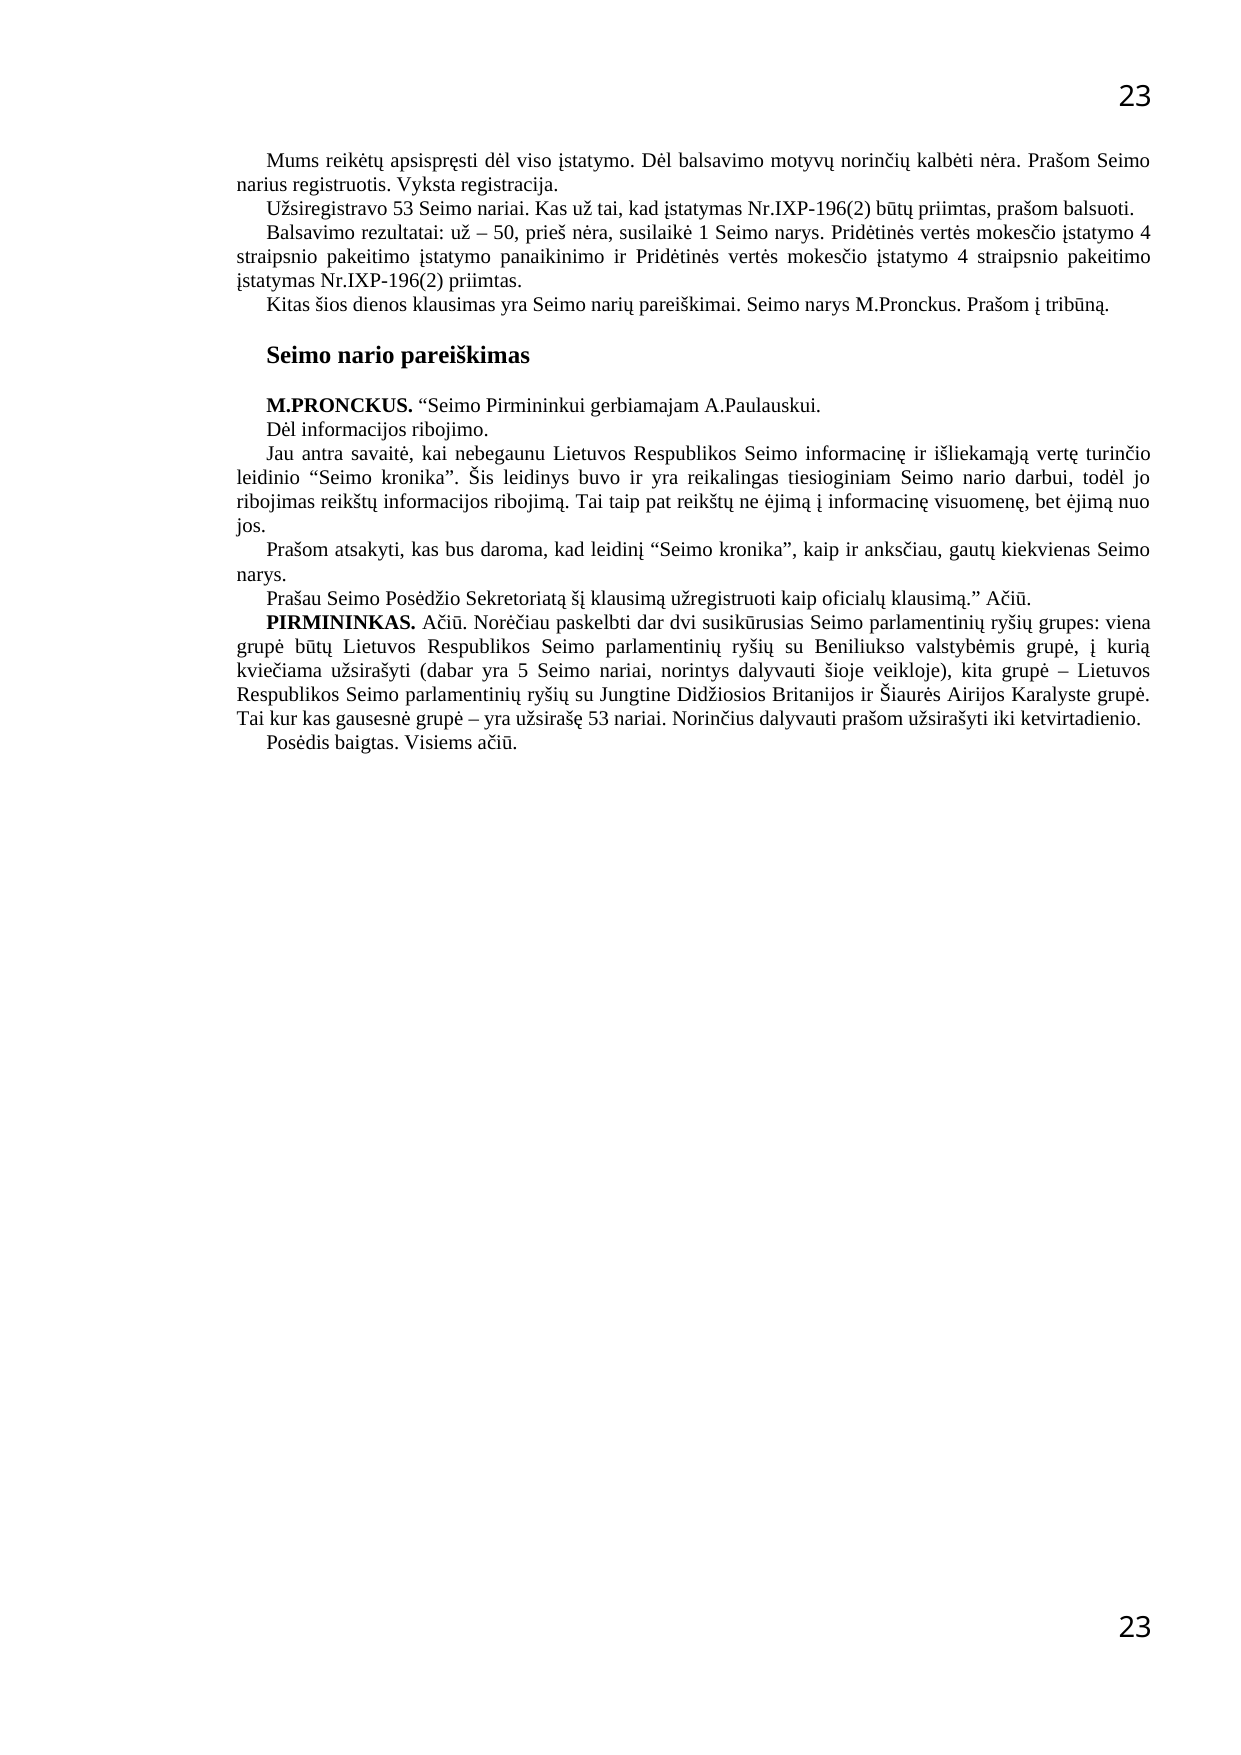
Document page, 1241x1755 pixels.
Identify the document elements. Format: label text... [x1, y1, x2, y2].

text Užsiregistravo 53 Seimo nariai. Kas už tai, kad įstatymas Nr.IXP-196(2) būtų priimtas, prašom balsuoti. [236, 196, 1152, 220]
text Kitas šios dienos klausimas yra Seimo narių pareiškimai. Seimo narys M.Pronckus. Prašom į tribūną. [236, 292, 1152, 316]
text Jau antra savaitė, kai nebegaunu Lietuvos Respublikos Seimo informacinę ir išliekamąją vertę turinčio leidinio “Seimo kronika”. Šis leidinys buvo ir yra reikalingas tiesioginiam Seimo nario darbui, todėl jo ribojimas reikštų informacijos ribojimą. Tai taip pat reikštų ne ėjimą į informacinę visuomenę, bet ėjimą nuo jos. [236, 441, 1152, 537]
text PIRMININKAS. Ačiū. Norėčiau paskelbti dar dvi susikūrusias Seimo parlamentinių ryšių grupes: viena grupė būtų Lietuvos Respublikos Seimo parlamentinių ryšių su Beniliukso valstybėmis grupė, į kurią kviečiama užsirašyti (dabar yra 5 Seimo nariai, norintys dalyvauti šioje veikloje), kita grupė – Lietuvos Respublikos Seimo parlamentinių ryšių su Jungtine Didžiosios Britanijos ir Šiaurės Airijos Karalyste grupė. Tai kur kas gausesnė grupė – yra užsirašę 53 nariai. Norinčius dalyvauti prašom užsirašyti iki ketvirtadienio. [236, 609, 1152, 730]
text M.PRONCKUS. “Seimo Pirmininkui gerbiamajam A.Paulauskui. [236, 393, 1152, 417]
text Posėdis baigtas. Visiems ačiū. [236, 730, 1152, 754]
text Dėl informacijos ribojimo. [236, 417, 1152, 441]
text Prašom atsakyti, kas bus daroma, kad leidinį “Seimo kronika”, kaip ir anksčiau, gautų kiekvienas Seimo narys. [236, 537, 1152, 586]
text Seimo nario pareiškimas [236, 340, 1152, 369]
text Prašau Seimo Posėdžio Sekretoriatą šį klausimą užregistruoti kaip oficialų klausimą.” Ačiū. [236, 586, 1152, 609]
text Mums reikėtų apsispręsti dėl viso įstatymo. Dėl balsavimo motyvų norinčių kalbėti nėra. Prašom Seimo narius registruotis. Vyksta registracija. [236, 148, 1152, 196]
text Balsavimo rezultatai: už – 50, prieš nėra, susilaikė 1 Seimo narys. Pridėtinės vertės mokesčio įstatymo 4 straipsnio pakeitimo įstatymo panaikinimo ir Pridėtinės vertės mokesčio įstatymo 4 straipsnio pakeitimo įstatymas Nr.IXP-196(2) priimtas. [236, 220, 1152, 292]
